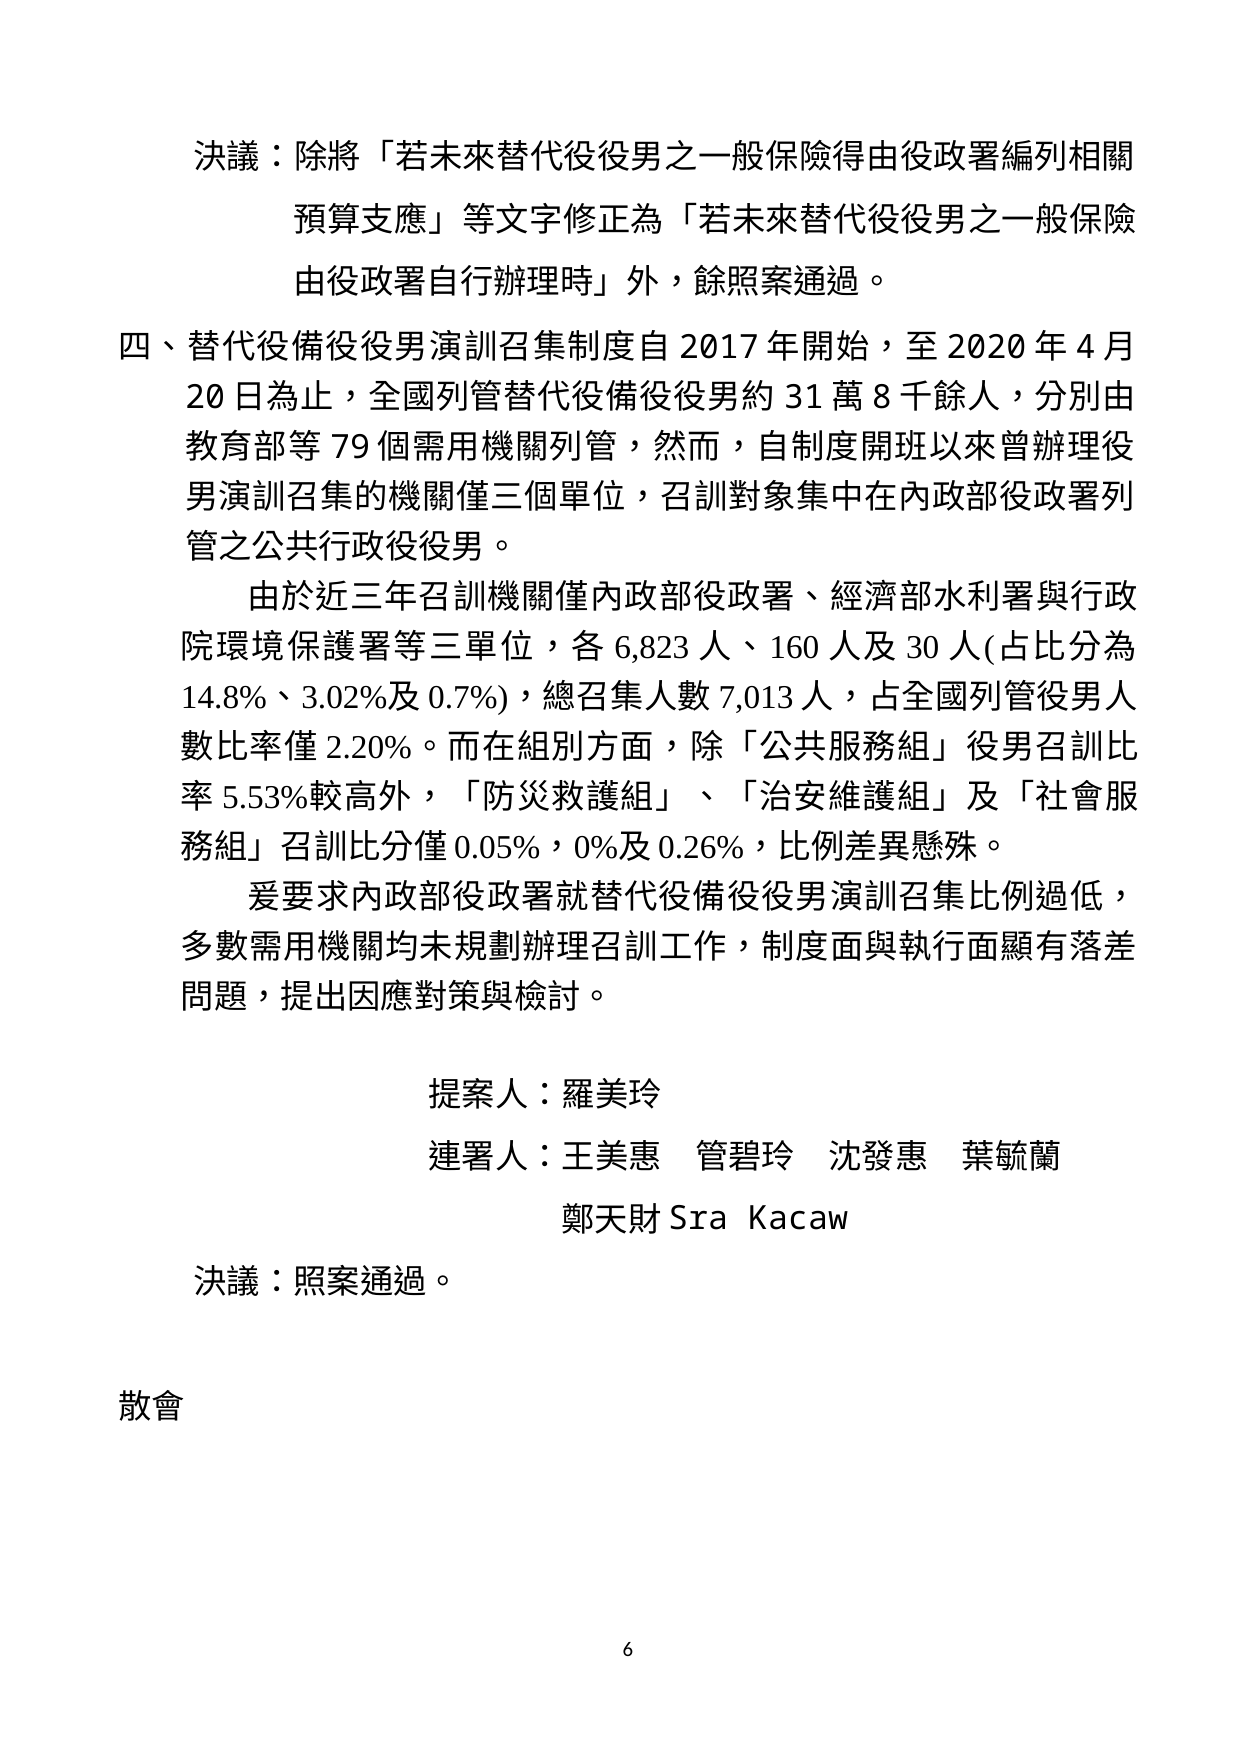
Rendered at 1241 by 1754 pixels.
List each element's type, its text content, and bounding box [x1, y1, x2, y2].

text 提案人：羅美玲 [428, 1050, 1137, 1112]
text 四、替代役備役役男演訓召集制度自2017年開始，至2020年4月20日為止，全國列管替代役備役役男約31萬8千餘人，分別由教育部等79個需用機關列管，然而，自制度開班以來曾辦理役男演訓召集的機關僅三個單位，召訓對象集中在內政部役政署列管之公共行政役役男。 [118, 318, 1137, 568]
text 決議：除將「若未來替代役役男之一般保險得由役政署編列相關預算支應」等文字修正為「若未來替代役役男之一般保險由役政署自行辦理時」外，餘照案通過。 [193, 112, 1137, 300]
text 爰要求內政部役政署就替代役備役役男演訓召集比例過低，多數需用機關均未規劃辦理召訓工作，制度面與執行面顯有落差問題，提出因應對策與檢討。 [181, 868, 1138, 1018]
text 散會 [118, 1362, 1137, 1425]
text 鄭天財Sra Kacaw [561, 1175, 1137, 1237]
text 連署人：王美惠 管碧玲 沈發惠 葉毓蘭 [428, 1112, 1137, 1175]
text 決議：照案通過。 [193, 1237, 1137, 1300]
text 由於近三年召訓機關僅內政部役政署、經濟部水利署與行政院環境保護署等三單位，各6,823人、160人及30人(占比分為14.8%、3.02%及0.7%)，總召集人數7,013人，占全國列管役男人數比率僅2.20%。而在組別方面，除「公共服務組」役男召訓比率5.53%較高外，「防災救護組」、「治安維護組」及「社會服務組」召訓比分僅0.05%，0%及0.26%，比例差異懸殊。 [181, 568, 1138, 868]
